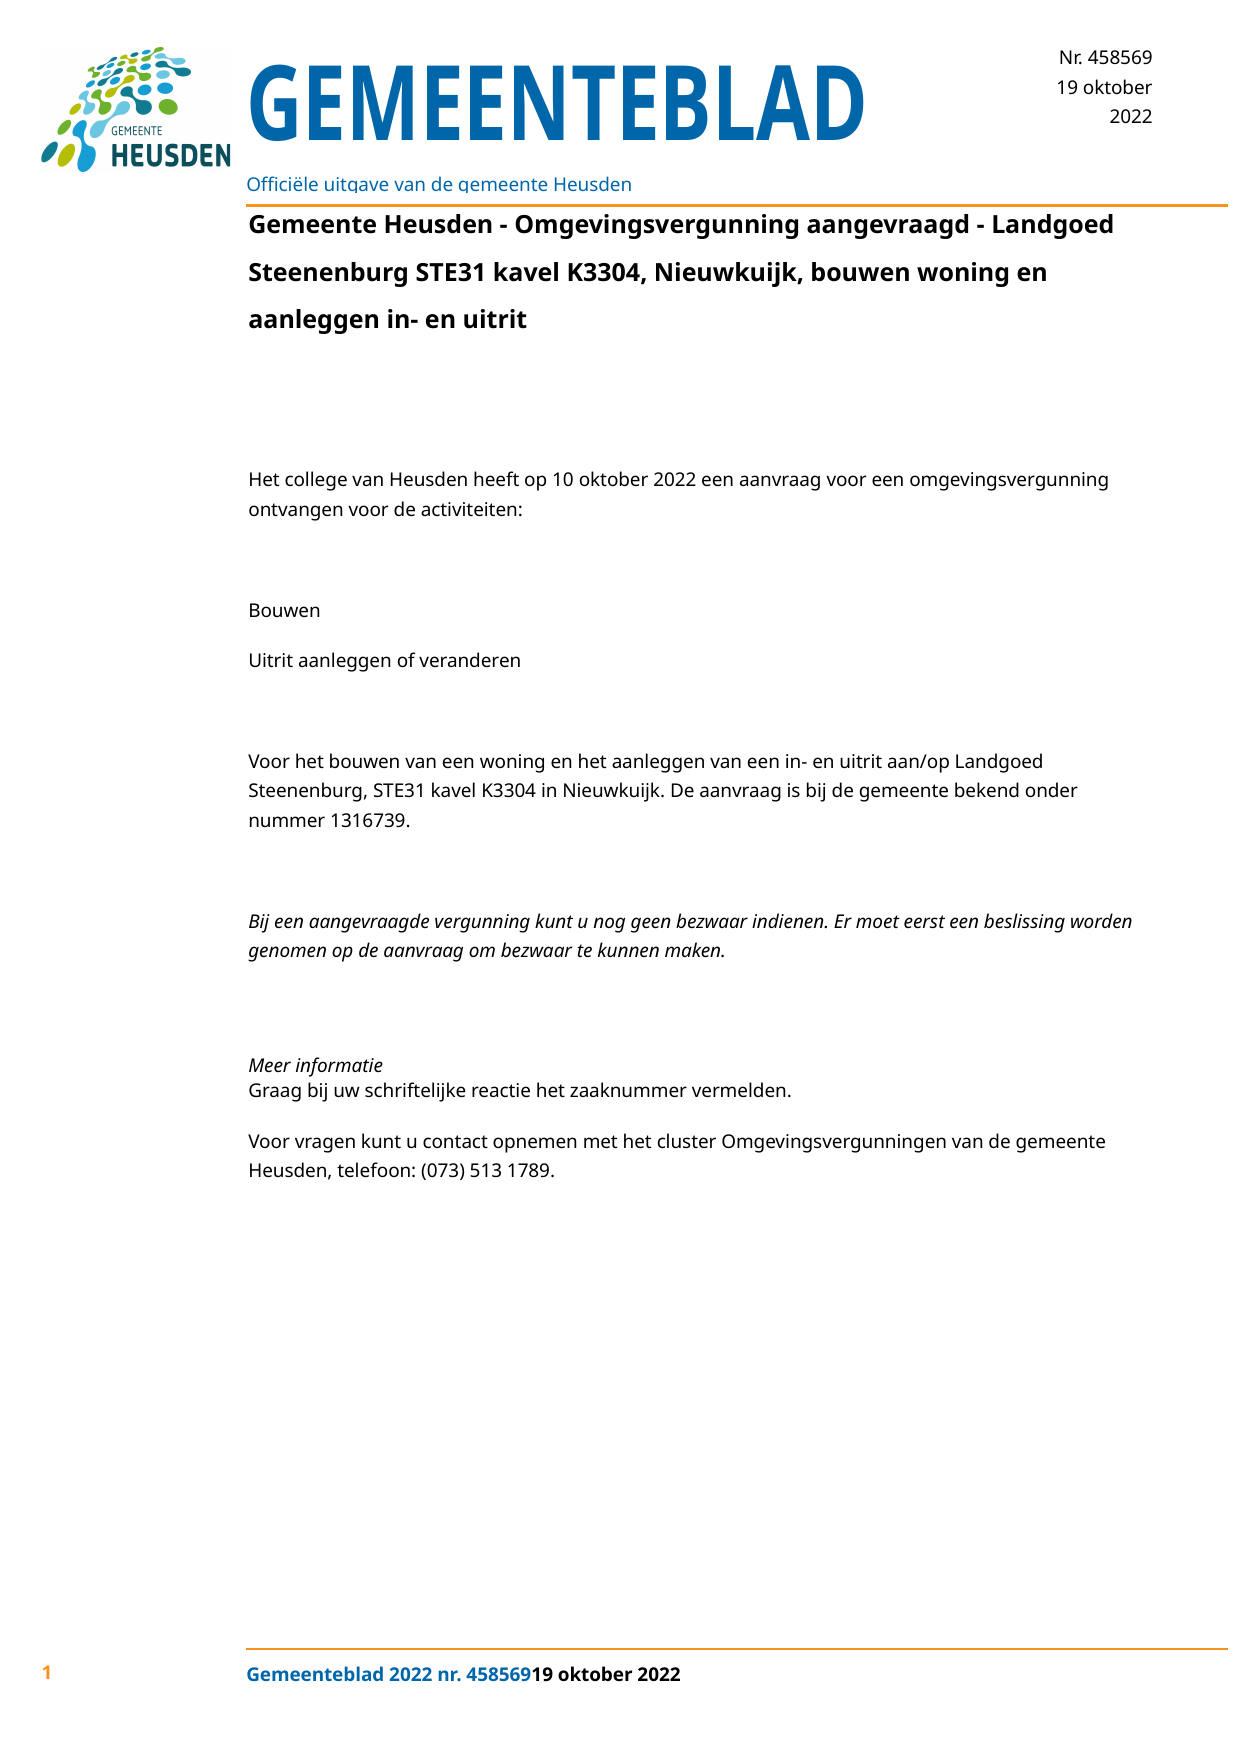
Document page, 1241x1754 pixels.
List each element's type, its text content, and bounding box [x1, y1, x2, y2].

text Het college van Heusden heeft op 10 oktober 2022 een aanvraag voor een omgevingsvergunning ontvangen voor de activiteiten: [248, 466, 1152, 522]
text Voor vragen kunt u contact opnemen met het cluster Omgevingsvergunningen van de gemeente Heusden, telefoon: (073) 513 1789. [248, 1128, 1152, 1183]
picture [41, 47, 231, 172]
text Meer informatie [248, 1052, 1152, 1078]
text Voor het bouwen van een woning en het aanleggen van een in- en uitrit aan/op Landgoed Steenenburg, STE31 kavel K3304 in Nieuwkuijk. De aanvraag is bij de gemeente bekend onder nummer 1316739. [248, 748, 1152, 833]
text Bouwen [248, 597, 1152, 622]
text Bij een aangevraagde vergunning kunt u nog geen bezwaar indienen. Er moet eerst een beslissing worden genomen op de aanvraag om bezwaar te kunnen maken. [248, 908, 1152, 963]
text Gemeente Heusden - Omgevingsvergunning aangevraagd - Landgoed Steenenburg STE31 kavel K3304, Nieuwkuijk, bouwen woning en aanleggen in- en uitrit [248, 207, 1152, 336]
text Uitrit aanleggen of veranderen [248, 647, 1152, 673]
text Graag bij uw schriftelijke reactie het zaaknummer vermelden. [248, 1078, 1152, 1103]
